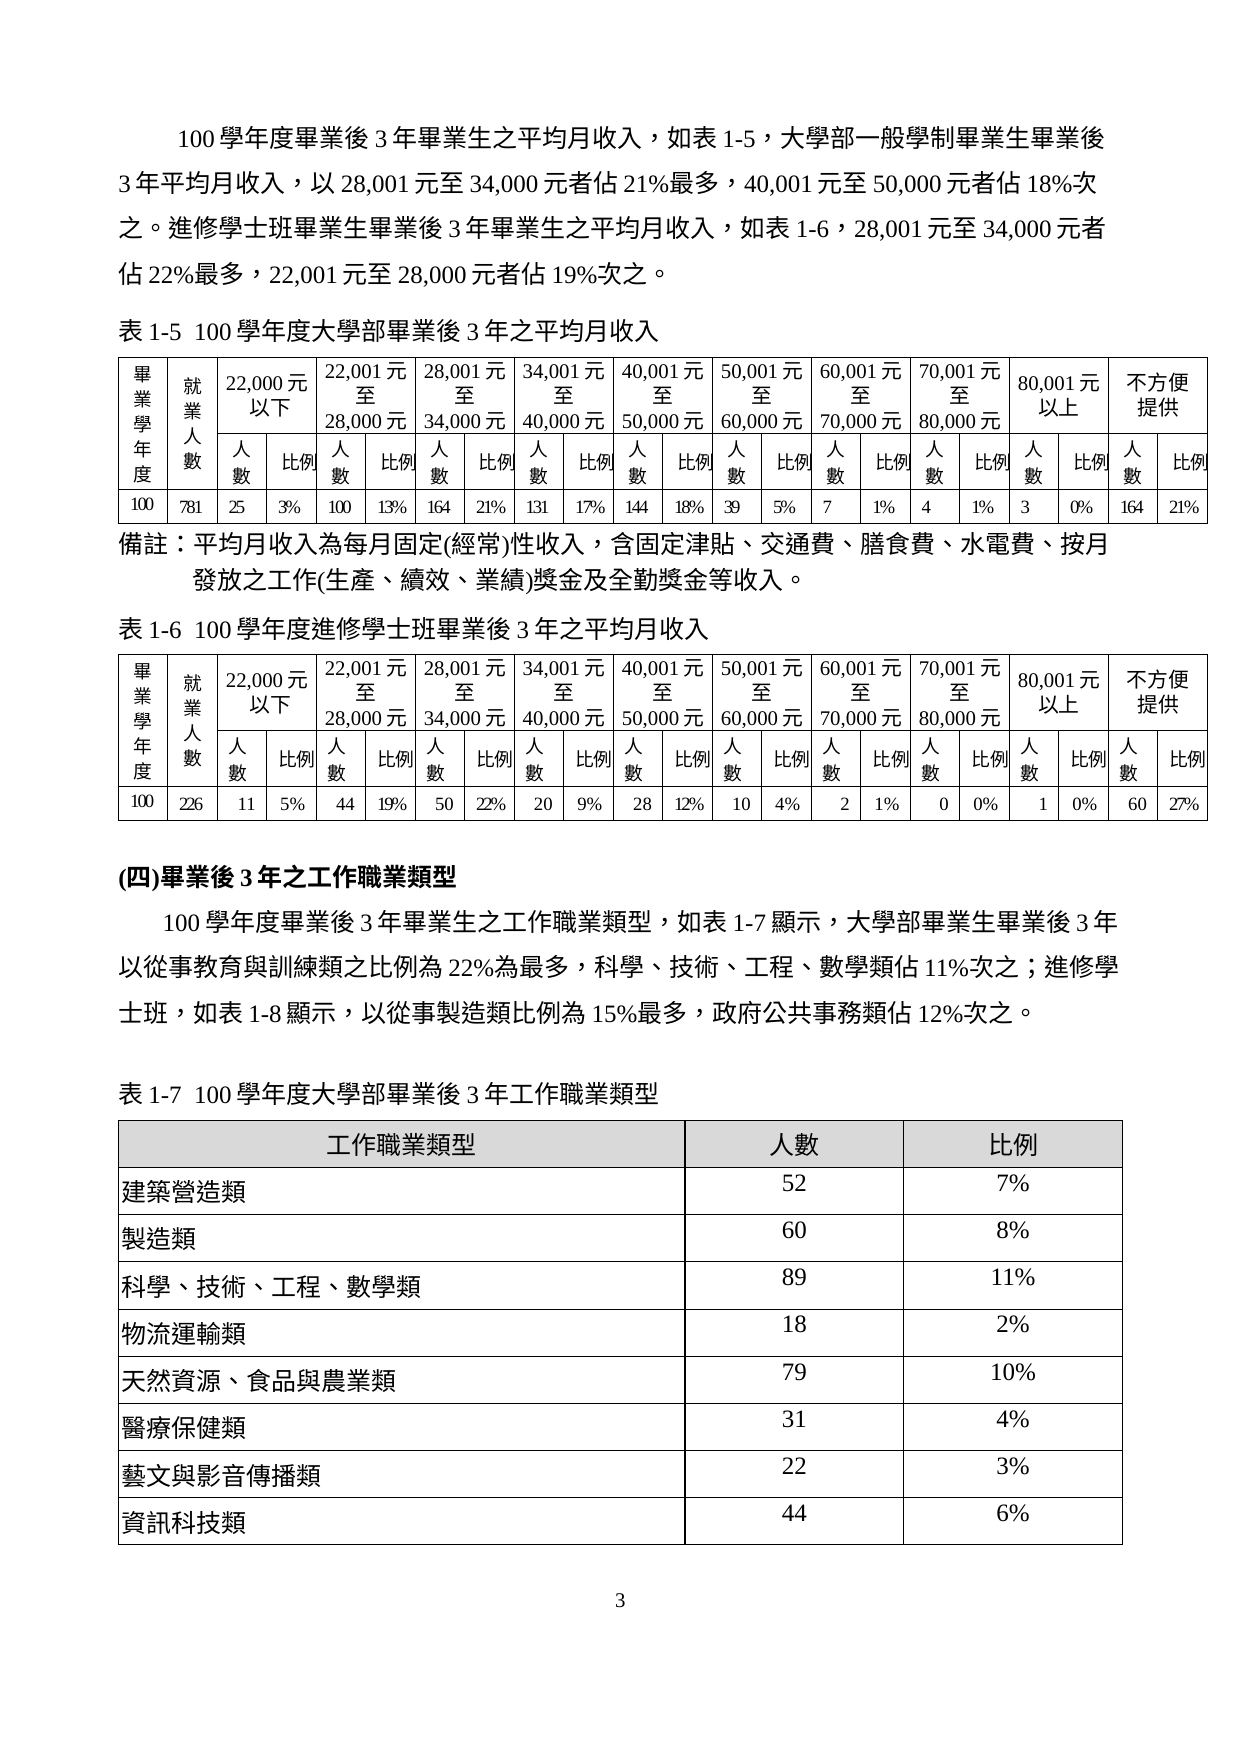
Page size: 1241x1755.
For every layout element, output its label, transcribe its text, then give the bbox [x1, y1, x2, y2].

table_header 畢業學年度 [119, 655, 167, 786]
table_cell 3% [267, 490, 316, 523]
text (四)畢業後3年之工作職業類型 [118, 857, 1122, 893]
table_cell 比例 [267, 434, 316, 489]
table_cell 164 [1109, 490, 1157, 523]
table_header 畢業學年度 [119, 358, 167, 489]
table_cell 22 [686, 1451, 903, 1497]
table_cell 17% [564, 490, 613, 523]
table_cell 44 [686, 1498, 903, 1544]
table_header 就業人數 [168, 655, 217, 786]
table_cell 人數 [812, 434, 860, 489]
table_cell 11% [904, 1262, 1122, 1308]
table_cell 人數 [1109, 731, 1157, 786]
table_cell 天然資源、食品與農業類 [119, 1357, 684, 1403]
table_header 比例 [904, 1121, 1122, 1167]
table_cell 8% [904, 1215, 1122, 1261]
table_cell 79 [686, 1357, 903, 1403]
table_cell 比例 [960, 731, 1009, 786]
table_header 22,001元 至 28,000元 [317, 358, 415, 433]
table_cell 1 [1010, 787, 1058, 820]
text 100學年度畢業後3年畢業生之工作職業類型，如表1-7顯示，大學部畢業生畢業後3年以從事教育與訓練類之比例為22%為最多，科學、技術、工程、數學類佔11%次之；進修學士班，如表1-8顯示，以從事製造類比例為15%最多，政府公共事務類佔12%次之。 [118, 902, 1122, 1029]
table_header 22,000元以下 [218, 358, 316, 433]
table_cell 39 [713, 490, 761, 523]
table_cell 10% [904, 1357, 1122, 1403]
table_cell 20 [515, 787, 563, 820]
table_cell 5% [762, 490, 811, 523]
table_cell 醫療保健類 [119, 1404, 684, 1450]
table_header 40,001元 至 50,000元 [614, 655, 712, 730]
table_cell 21% [1158, 490, 1207, 523]
table_cell 144 [614, 490, 662, 523]
table_cell 人數 [317, 731, 365, 786]
table_cell 人數 [713, 731, 761, 786]
table_cell 60 [686, 1215, 903, 1261]
table_header 60,001元 至 70,000元 [812, 655, 910, 730]
table_cell 18% [663, 490, 712, 523]
table_cell 比例 [267, 731, 316, 786]
table_cell 50 [416, 787, 464, 820]
table_cell 60 [1109, 787, 1157, 820]
table_cell 比例 [960, 434, 1009, 489]
table_cell 4 [911, 490, 959, 523]
table_cell 44 [317, 787, 365, 820]
table_cell 比例 [1158, 434, 1207, 489]
table_cell 人數 [515, 434, 563, 489]
table_cell 3% [904, 1451, 1122, 1497]
table_cell 比例 [564, 434, 613, 489]
table_cell 製造類 [119, 1215, 684, 1261]
table_cell 4% [762, 787, 811, 820]
text 表1-7 100學年度大學部畢業後3年工作職業類型 [118, 1074, 1122, 1111]
table_cell 31 [686, 1404, 903, 1450]
table_cell 比例 [861, 434, 910, 489]
table_header 工作職業類型 [119, 1121, 684, 1167]
table_cell 比例 [465, 434, 514, 489]
table_header 80,001元 以上 [1010, 358, 1108, 433]
table_cell 6% [904, 1498, 1122, 1544]
table_cell 22% [465, 787, 514, 820]
table_cell 人數 [713, 434, 761, 489]
table_cell 比例 [564, 731, 613, 786]
table_header 70,001元 至 80,000元 [911, 358, 1009, 433]
table_cell 人數 [416, 731, 464, 786]
table_cell 建築營造類 [119, 1168, 684, 1214]
table_cell 比例 [663, 434, 712, 489]
table_cell 21% [465, 490, 514, 523]
table_cell 資訊科技類 [119, 1498, 684, 1544]
table_cell 人數 [614, 434, 662, 489]
table_cell 0% [960, 787, 1009, 820]
table_cell 2 [812, 787, 860, 820]
table_cell 科學、技術、工程、數學類 [119, 1262, 684, 1308]
table_cell 9% [564, 787, 613, 820]
table_cell 226 [168, 787, 217, 820]
table_cell 89 [686, 1262, 903, 1308]
table_cell 比例 [762, 434, 811, 489]
table_cell 藝文與影音傳播類 [119, 1451, 684, 1497]
table_cell 比例 [663, 731, 712, 786]
text 表1-6 100學年度進修學士班畢業後3年之平均月收入 [118, 609, 1122, 645]
table_cell 18 [686, 1310, 903, 1356]
table_header 50,001元 至 60,000元 [713, 358, 811, 433]
table_cell 52 [686, 1168, 903, 1214]
table_cell 比例 [366, 434, 415, 489]
table_cell 人數 [218, 434, 266, 489]
table_cell 7% [904, 1168, 1122, 1214]
table_cell 100 [119, 787, 167, 820]
table_cell 11 [218, 787, 266, 820]
table_cell 比例 [762, 731, 811, 786]
table_cell 0% [1059, 787, 1108, 820]
table_cell 比例 [1059, 434, 1108, 489]
table_cell 比例 [1059, 731, 1108, 786]
table_header 22,000元以下 [218, 655, 316, 730]
table_cell 人數 [1109, 434, 1157, 489]
table_cell 100 [119, 490, 167, 523]
table_header 不方便提供 [1109, 655, 1207, 730]
table_cell 比例 [366, 731, 415, 786]
table_cell 19% [366, 787, 415, 820]
table_cell 7 [812, 490, 860, 523]
table_cell 100 [317, 490, 365, 523]
table_cell 1% [861, 787, 910, 820]
table_header 就業人數 [168, 358, 217, 489]
table_cell 人數 [614, 731, 662, 786]
table_header 34,001元 至 40,000元 [515, 358, 613, 433]
table_header 不方便提供 [1109, 358, 1207, 433]
table_cell 人數 [1010, 731, 1058, 786]
table_header 50,001元 至 60,000元 [713, 655, 811, 730]
table_cell 比例 [861, 731, 910, 786]
table_header 34,001元 至 40,000元 [515, 655, 613, 730]
table_cell 27% [1158, 787, 1207, 820]
table_cell 1% [960, 490, 1009, 523]
table_cell 人數 [416, 434, 464, 489]
table_cell 3 [1010, 490, 1058, 523]
table_cell 2% [904, 1310, 1122, 1356]
table_header 80,001元 以上 [1010, 655, 1108, 730]
table_cell 人數 [218, 731, 266, 786]
table_cell 人數 [911, 434, 959, 489]
table_header 人數 [686, 1121, 903, 1167]
table_cell 人數 [1010, 434, 1058, 489]
table_cell 13% [366, 490, 415, 523]
table_cell 1% [861, 490, 910, 523]
table_header 28,001元 至 34,000元 [416, 655, 514, 730]
table_cell 5% [267, 787, 316, 820]
table_cell 25 [218, 490, 266, 523]
text 表1-5 100學年度大學部畢業後3年之平均月收入 [118, 312, 1122, 348]
table_cell 比例 [465, 731, 514, 786]
table_header 70,001元 至 80,000元 [911, 655, 1009, 730]
table_cell 28 [614, 787, 662, 820]
table_cell 0% [1059, 490, 1108, 523]
table_cell 人數 [515, 731, 563, 786]
table_header 28,001元 至 34,000元 [416, 358, 514, 433]
table_cell 人數 [317, 434, 365, 489]
table_cell 比例 [1158, 731, 1207, 786]
table_cell 人數 [812, 731, 860, 786]
table_cell 781 [168, 490, 217, 523]
table_cell 物流運輸類 [119, 1310, 684, 1356]
table_header 60,001元 至 70,000元 [812, 358, 910, 433]
table_cell 131 [515, 490, 563, 523]
table_cell 4% [904, 1404, 1122, 1450]
table_cell 0 [911, 787, 959, 820]
table_header 22,001元 至 28,000元 [317, 655, 415, 730]
table_header 40,001元 至 50,000元 [614, 358, 712, 433]
table_cell 12% [663, 787, 712, 820]
text 備註：平均月收入為每月固定(經常)性收入，含固定津貼、交通費、膳食費、水電費、按月發放之工作(生產、續效、業績)獎金及全勤獎金等收入。 [118, 524, 1122, 597]
table_cell 164 [416, 490, 464, 523]
table_cell 人數 [911, 731, 959, 786]
text 100學年度畢業後3年畢業生之平均月收入，如表1-5，大學部一般學制畢業生畢業後3年平均月收入，以28,001元至34,000元者佔21%最多，40,001元至50,000元者佔18%次之。進修學士班畢業生畢業後3年畢業生之平均月收入，如表1-6，28,001元至34,000元者佔22%最多，22,001元至28,000元者佔19%次之。 [118, 118, 1122, 290]
table_cell 10 [713, 787, 761, 820]
